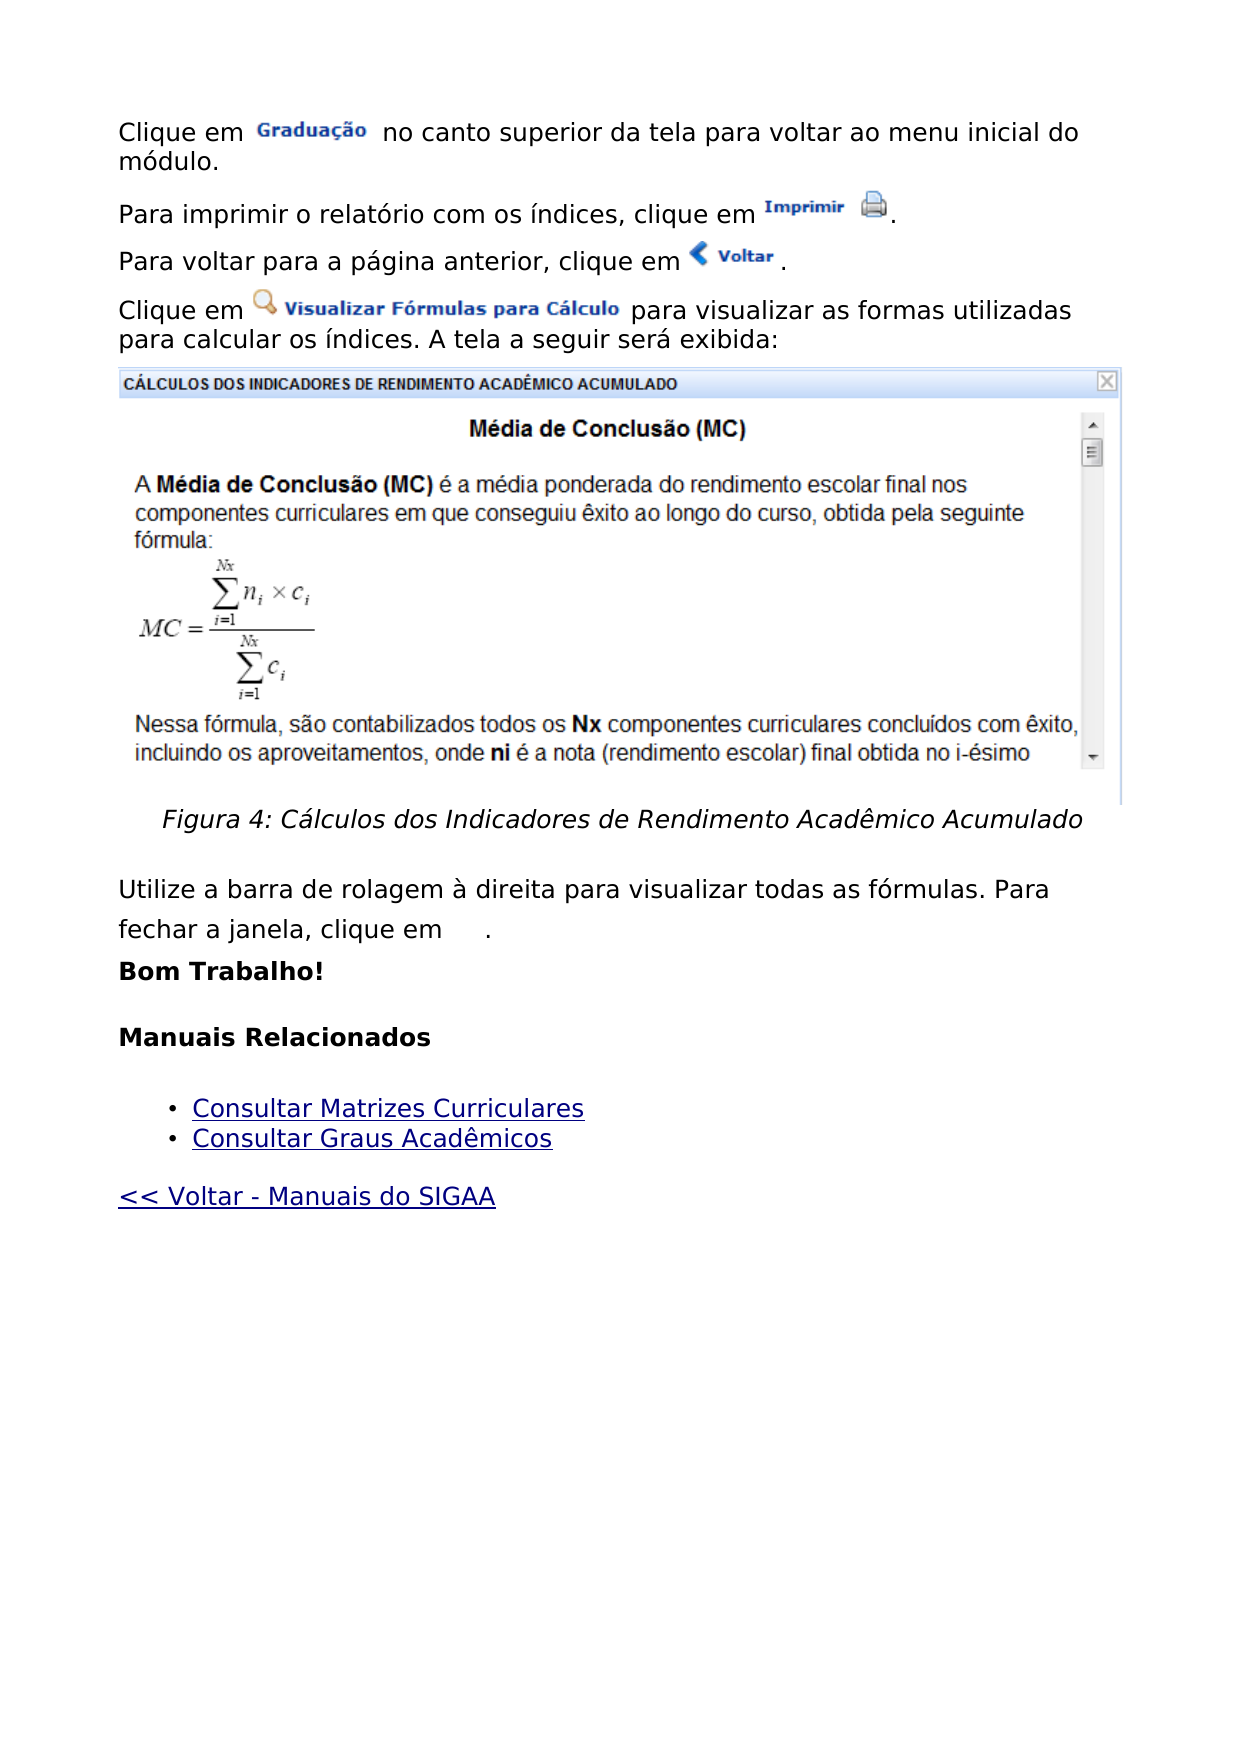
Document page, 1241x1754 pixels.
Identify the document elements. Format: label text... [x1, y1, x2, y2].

picture [764, 188, 890, 224]
list Consultar Graus Acadêmicos [177, 1124, 1122, 1153]
text Figura 4: Cálculos dos Indicadores de Rendimento Acadêmico Acumulado [118, 805, 1122, 834]
picture [252, 288, 623, 320]
list Consultar Matrizes Curriculares [177, 1094, 1122, 1124]
text Utilize a barra de rolagem à direita para visualizar todas as fórmulas. Para fechar a janela, clique em . [118, 876, 1122, 944]
text Clique em no canto superior da tela para voltar ao menu inicial do módulo. [118, 118, 1122, 176]
picture [118, 367, 1123, 805]
text << Voltar - Manuais do SIGAA [118, 1182, 1122, 1212]
text Para voltar para a página anterior, clique em . [118, 242, 1122, 276]
subtitle Manuais Relacionados [118, 1023, 1122, 1053]
text Clique em para visualizar as formas utilizadas para calcular os índices. A tela a seguir será exibida: [118, 288, 1122, 355]
picture [688, 241, 780, 270]
text Para imprimir o relatório com os índices, clique em . [118, 189, 1122, 229]
text Bom Trabalho! [118, 957, 1122, 986]
picture [252, 121, 374, 142]
